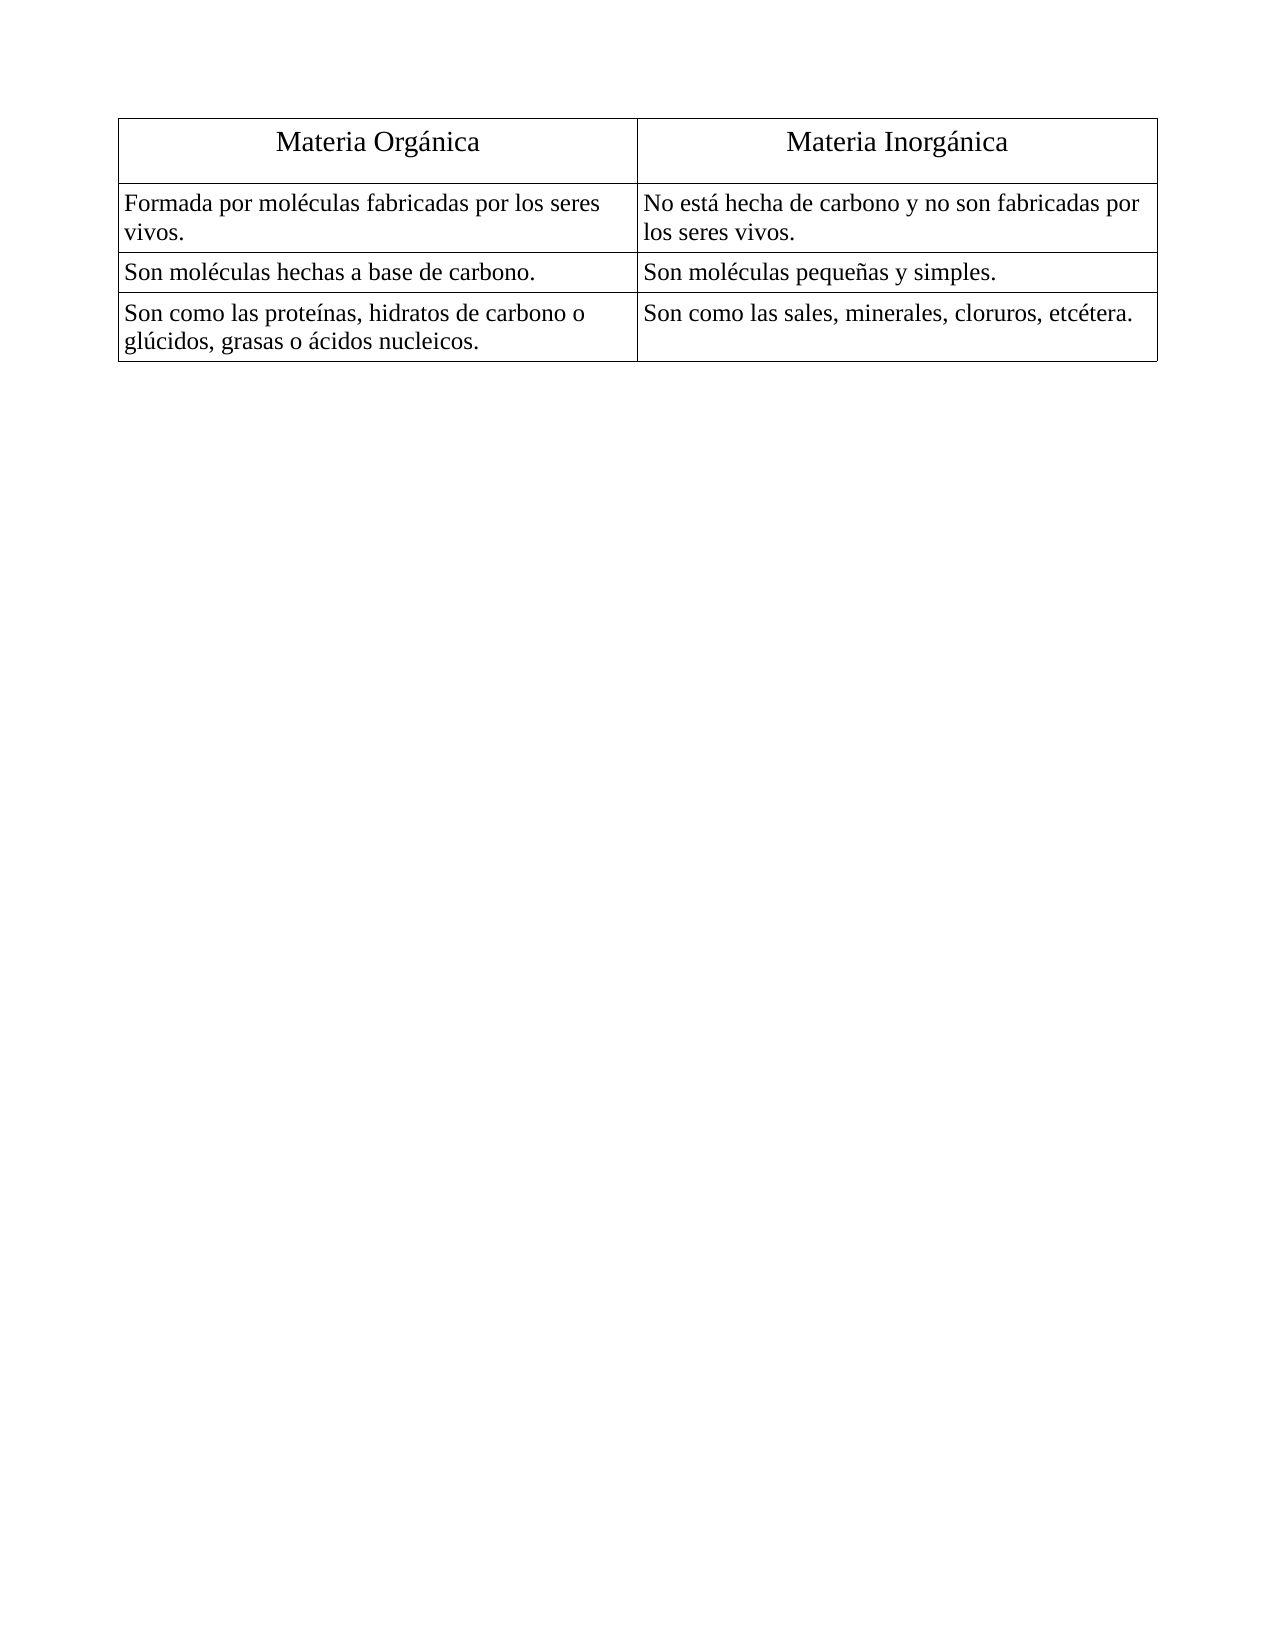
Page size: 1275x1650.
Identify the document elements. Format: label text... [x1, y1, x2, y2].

table_cell Son como las sales, minerales, cloruros, etcétera. [638, 293, 1157, 361]
table_cell Son moléculas hechas a base de carbono. [119, 253, 637, 292]
table_header Materia Inorgánica [638, 119, 1157, 182]
table_cell Son como las proteínas, hidratos de carbono o glúcidos, grasas o ácidos nucleicos. [119, 293, 637, 361]
table_header Materia Orgánica [119, 119, 637, 182]
table_cell Formada por moléculas fabricadas por los seres vivos. [119, 184, 637, 252]
table_cell Son moléculas pequeñas y simples. [638, 253, 1157, 292]
table_cell No está hecha de carbono y no son fabricadas por los seres vivos. [638, 184, 1157, 252]
